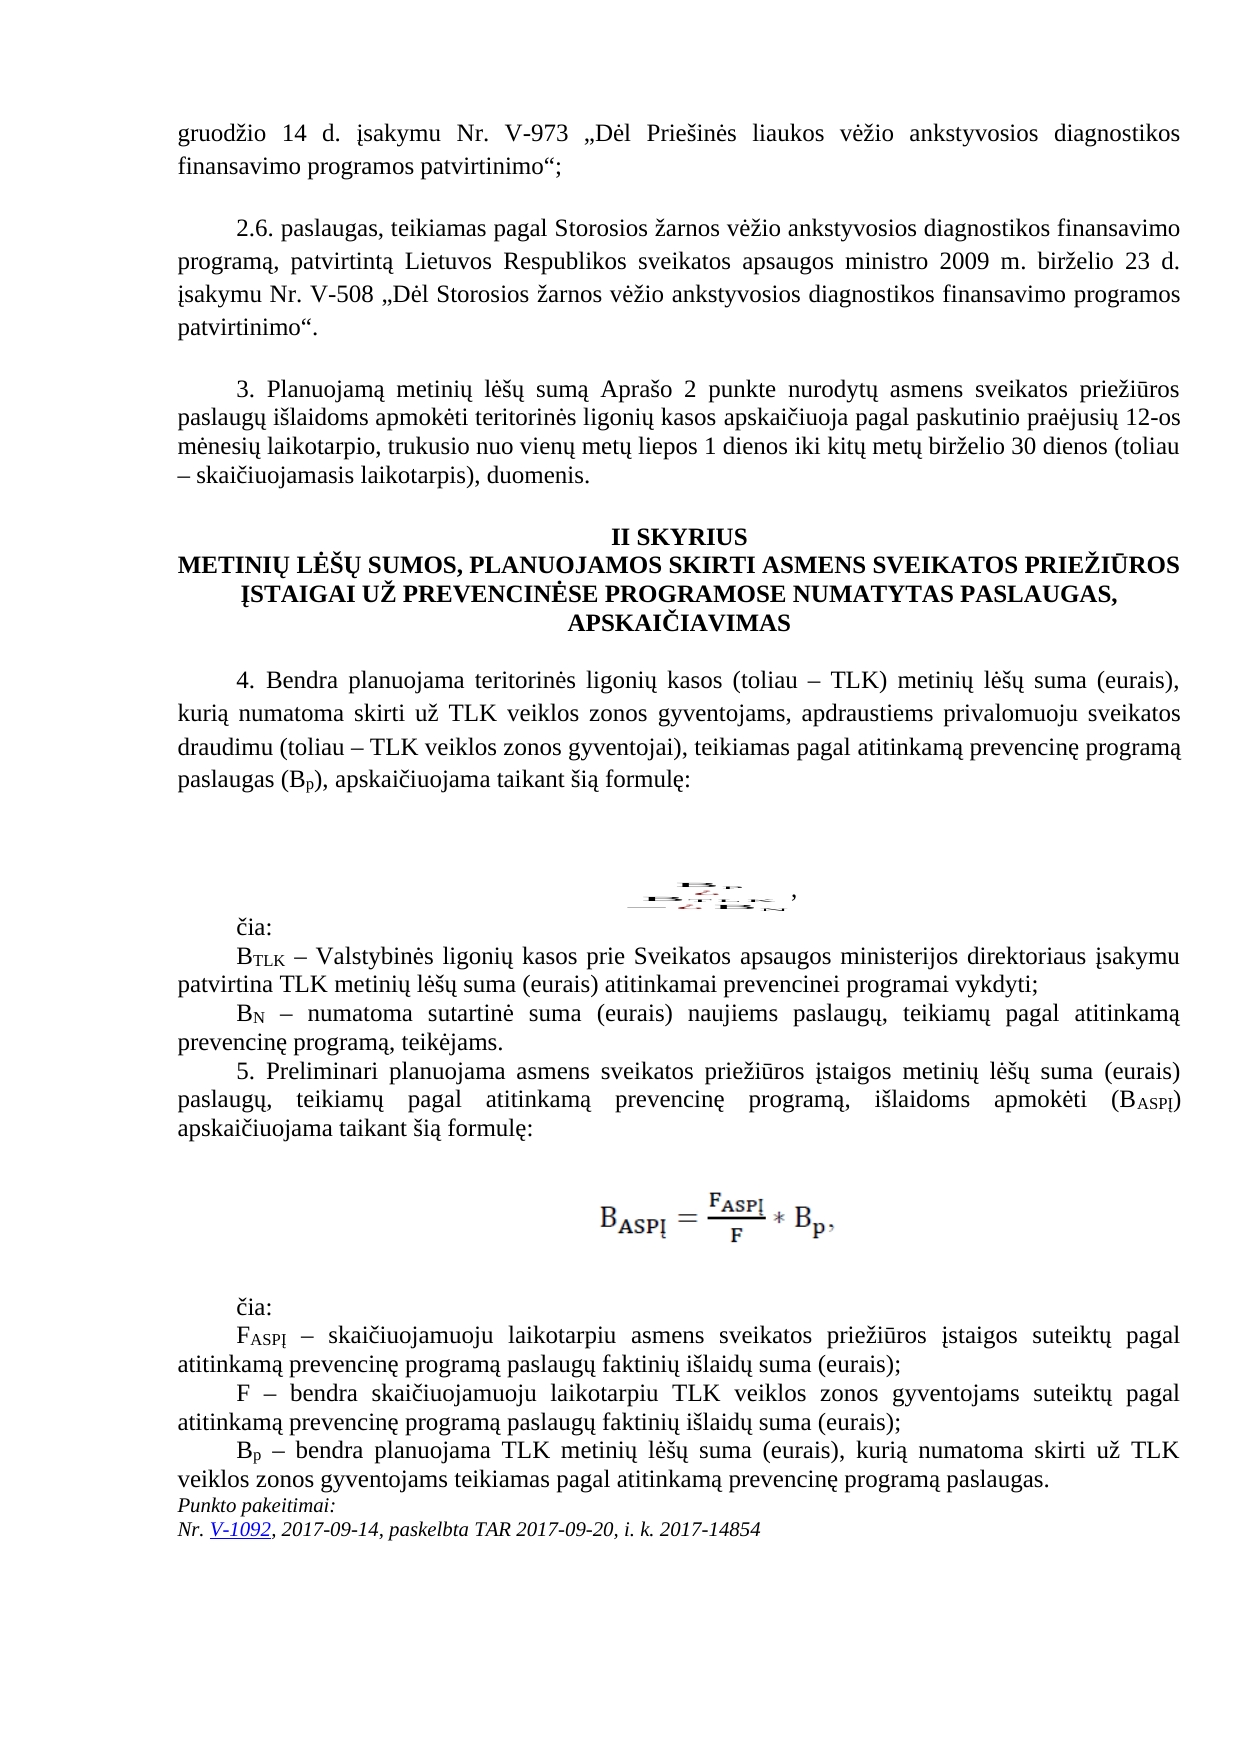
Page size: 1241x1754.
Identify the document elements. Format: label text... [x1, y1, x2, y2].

text čia: [177, 1292, 1181, 1320]
text Punkto pakeitimai: [177, 1493, 1181, 1517]
text Bp – bendra planuojama TLK metinių lėšų suma (eurais), kurią numatoma skirti už TLK veiklos zonos gyventojams teikiamas pagal atitinkamą prevencinę programą paslaugas. [177, 1435, 1181, 1493]
text 4. Bendra planuojama teritorinės ligonių kasos (toliau – TLK) metinių lėšų suma (eurais), kurią numatoma skirti už TLK veiklos zonos gyventojams, apdraustiems privalomuoju sveikatos draudimu (toliau – TLK veiklos zonos gyventojai), teikiamas pagal atitinkamą prevencinę programą paslaugas (Bp), apskaičiuojama taikant šią formulę: [177, 666, 1181, 793]
text , [177, 874, 1181, 912]
text 2.6. paslaugas, teikiamas pagal Storosios žarnos vėžio ankstyvosios diagnostikos finansavimo programą, patvirtintą Lietuvos Respublikos sveikatos apsaugos ministro 2009 m. birželio 23 d. įsakymu Nr. V-508 „Dėl Storosios žarnos vėžio ankstyvosios diagnostikos finansavimo programos patvirtinimo“. [177, 213, 1181, 341]
text Nr. V-1092, 2017-09-14, paskelbta TAR 2017-09-20, i. k. 2017-14854 [177, 1517, 1181, 1541]
text F – bendra skaičiuojamuoju laikotarpiu TLK veiklos zonos gyventojams suteiktų pagal atitinkamą prevencinę programą paslaugų faktinių išlaidų suma (eurais); [177, 1378, 1181, 1435]
text II SKYRIUS [177, 522, 1181, 551]
text FASPĮ – skaičiuojamuoju laikotarpiu asmens sveikatos priežiūros įstaigos suteiktų pagal atitinkamą prevencinę programą paslaugų faktinių išlaidų suma (eurais); [177, 1320, 1181, 1378]
text 3. Planuojamą metinių lėšų sumą Aprašo 2 punkte nurodytų asmens sveikatos priežiūros paslaugų išlaidoms apmokėti teritorinės ligonių kasos apskaičiuoja pagal paskutinio praėjusių 12-os mėnesių laikotarpio, trukusio nuo vienų metų liepos 1 dienos iki kitų metų birželio 30 dienos (toliau – skaičiuojamasis laikotarpis), duomenis. [177, 374, 1181, 489]
text gruodžio 14 d. įsakymu Nr. V-973 „Dėl Priešinės liaukos vėžio ankstyvosios diagnostikos finansavimo programos patvirtinimo“; [177, 118, 1181, 180]
text BTLK – Valstybinės ligonių kasos prie Sveikatos apsaugos ministerijos direktoriaus įsakymu patvirtina TLK metinių lėšų suma (eurais) atitinkamai prevencinei programai vykdyti; [177, 941, 1181, 998]
text čia: [177, 912, 1181, 941]
text METINIŲ LĖŠŲ SUMOS, PLANUOJAMOS SKIRTI ASMENS SVEIKATOS PRIEŽIŪROS ĮSTAIGAI UŽ PREVENCINĖSE PROGRAMOSE NUMATYTAS PASLAUGAS, APSKAIČIAVIMAS [177, 551, 1181, 637]
text 5. Preliminari planuojama asmens sveikatos priežiūros įstaigos metinių lėšų suma (eurais) paslaugų, teikiamų pagal atitinkamą prevencinę programą, išlaidoms apmokėti (BASPĮ) apskaičiuojama taikant šią formulę: [177, 1056, 1181, 1142]
text BN – numatoma sutartinė suma (eurais) naujiems paslaugų, teikiamų pagal atitinkamą prevencinę programą, teikėjams. [177, 998, 1181, 1056]
